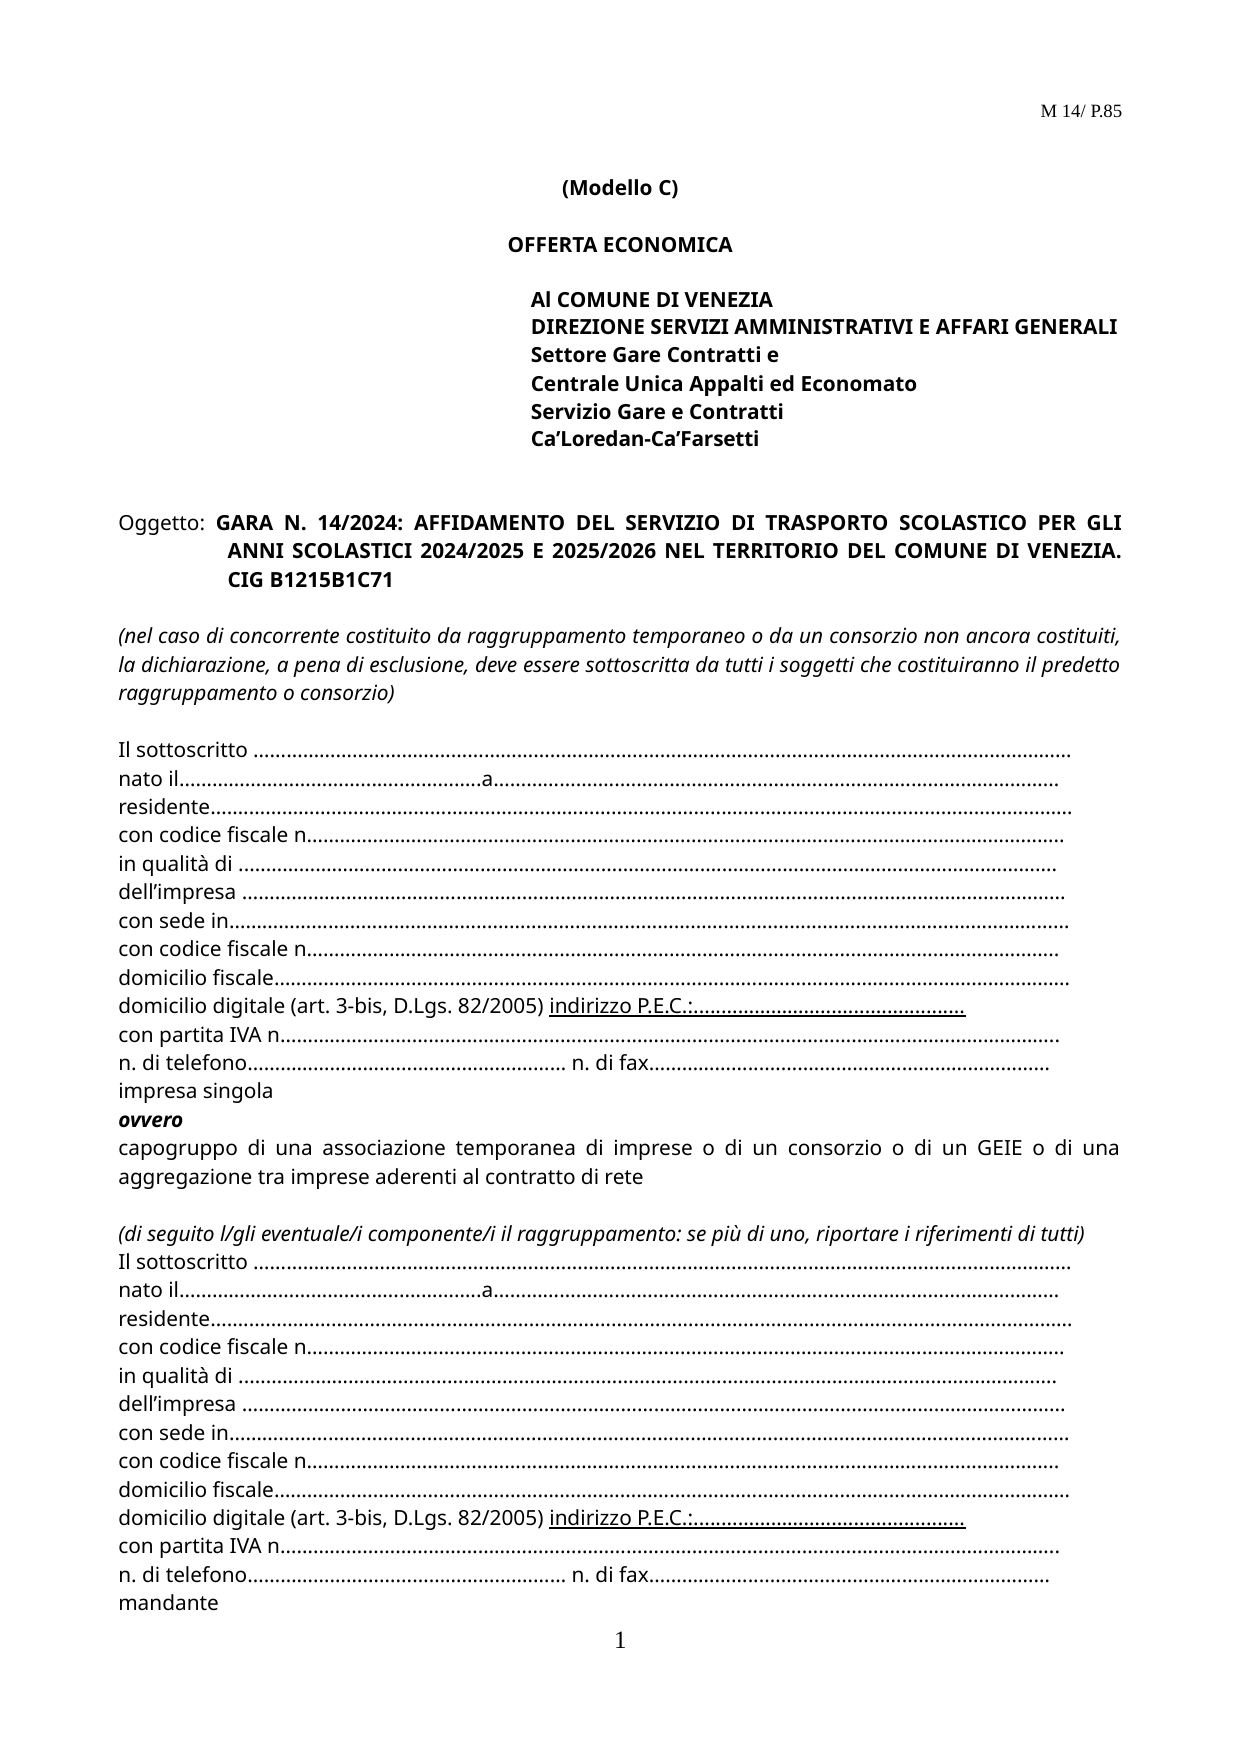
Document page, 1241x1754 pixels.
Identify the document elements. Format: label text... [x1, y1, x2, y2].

text domicilio fiscale…………………………………………………………………………….………………………………………………… [118, 1475, 1122, 1503]
text n. di telefono………………………...……………….……… n. di fax………………...…….……………………………………… [118, 1560, 1122, 1588]
text (nel caso di concorrente costituito da raggruppamento temporaneo o da un consorzio non ancora costituiti, la dichiarazione, a pena di esclusione, deve essere sottoscritta da tutti i soggetti che costituiranno il predetto raggruppamento o consorzio) [118, 622, 1122, 707]
text nato il……………………………...…..…………..a…………………..………………………………..…………………………………… [118, 1276, 1122, 1304]
text con partita IVA n……………………………………………………………………………..…………………………………………….. [118, 1532, 1122, 1560]
text con codice fiscale n………………………………………………………………….…………………………………………………….. [118, 1332, 1122, 1361]
text con sede in…………………………………………………………………………………...………………………………………………… [118, 1418, 1122, 1446]
text in qualità di ..…………………………………….……………………………………...……………………………………….…………. [118, 1361, 1122, 1389]
text Servizio Gare e Contratti [531, 397, 1122, 426]
text con codice fiscale n……………………………………………………………………………...……………………………………….. [118, 934, 1122, 963]
text dell’impresa …………………………………………………………………………………………………………………………………... [118, 877, 1122, 906]
text impresa singola [118, 1077, 1122, 1105]
text con sede in…………………………………………………………………………………...………………………………………………… [118, 906, 1122, 934]
text mandante [118, 1588, 1122, 1617]
text (di seguito l/gli eventuale/i componente/i il raggruppamento: se più di uno, riportare i riferimenti di tutti) [118, 1219, 1122, 1247]
text nato il……………………………...…..…………..a…………………..………………………………..…………………………………… [118, 764, 1122, 792]
text con codice fiscale n………………………………………………………………….…………………………………………………….. [118, 821, 1122, 849]
text con codice fiscale n……………………………………………………………………………...……………………………………….. [118, 1446, 1122, 1475]
text residente…….…………………………………………………………………………...……………………………………………………… [118, 792, 1122, 821]
text domicilio digitale (art. 3-bis, D.Lgs. 82/2005) indirizzo P.E.C.:........…………….......................... [118, 991, 1122, 1020]
text Oggetto: GARA N. 14/2024: AFFIDAMENTO DEL SERVIZIO DI TRASPORTO SCOLASTICO PER GLI ANNI SCOLASTICI 2024/2025 E 2025/2026 NEL TERRITORIO DEL COMUNE DI VENEZIA. CIG B1215B1C71 [118, 508, 1122, 593]
text domicilio fiscale…………………………………………………………………………….………………………………………………… [118, 963, 1122, 991]
text OFFERTA ECONOMICA [118, 230, 1122, 259]
text domicilio digitale (art. 3-bis, D.Lgs. 82/2005) indirizzo P.E.C.:........…………….......................... [118, 1503, 1122, 1532]
text dell’impresa …………………………………………………………………………………………………………………………………... [118, 1389, 1122, 1418]
text DIREZIONE SERVIZI AMMINISTRATIVI E AFFARI GENERALI [531, 312, 1122, 341]
text ovvero [118, 1105, 1122, 1133]
text Il sottoscritto ……………………………………………………………..…………………………………………………………………… [118, 1247, 1122, 1276]
subtitle Al COMUNE DI VENEZIA [531, 287, 1122, 312]
text residente…….…………………………………………………………………………...……………………………………………………… [118, 1304, 1122, 1332]
text n. di telefono………………………...……………….……… n. di fax………………...…….……………………………………… [118, 1048, 1122, 1077]
text Settore Gare Contratti e [531, 341, 1122, 369]
text Centrale Unica Appalti ed Economato [531, 369, 1122, 397]
subtitle Ca’Loredan-Ca’Farsetti [531, 426, 1122, 451]
text in qualità di ..…………………………………….……………………………………...……………………………………….…………. [118, 849, 1122, 877]
text Il sottoscritto ……………………………………………………………..…………………………………………………………………… [118, 735, 1122, 764]
text con partita IVA n……………………………………………………………………………..…………………………………………….. [118, 1020, 1122, 1048]
text capogruppo di una associazione temporanea di imprese o di un consorzio o di un GEIE o di una aggregazione tra imprese aderenti al contratto di rete [118, 1133, 1122, 1190]
text (Modello C) [118, 173, 1122, 202]
